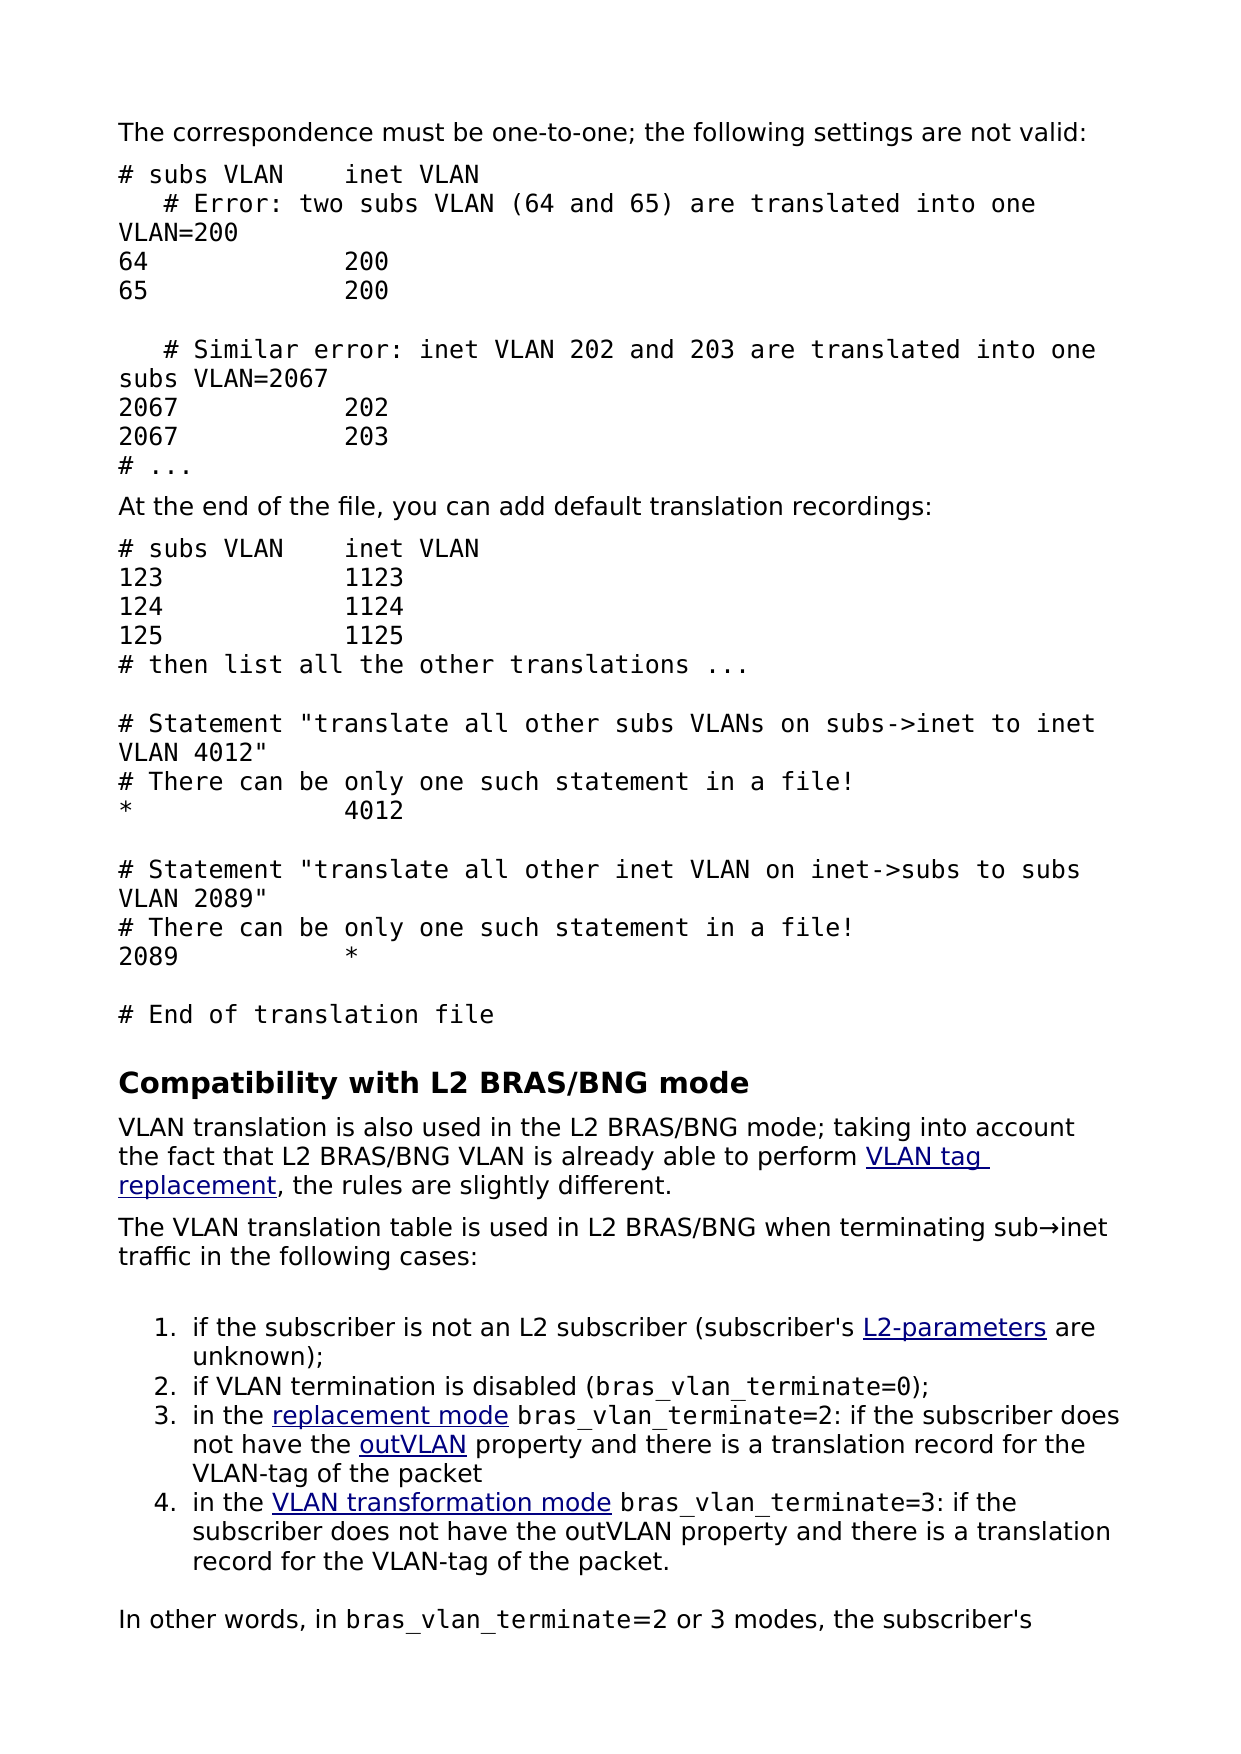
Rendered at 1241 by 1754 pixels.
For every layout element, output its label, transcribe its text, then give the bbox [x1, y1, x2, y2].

subtitle Compatibility with L2 BRAS/BNG mode [118, 1067, 1122, 1101]
text At the end of the file, you can add default translation recordings: [118, 492, 1122, 522]
list if VLAN termination is disabled (bras_vlan_terminate=0); [177, 1372, 1122, 1401]
text # subs VLAN inet VLAN # Error: two subs VLAN (64 and 65) are translated into one VLAN=200 64 200 65 200 # Similar error: inet VLAN 202 and 203 are translated into one subs VLAN=2067 2067 202 2067 203 # ... [118, 160, 1122, 481]
list if the subscriber is not an L2 subscriber (subscriber's L2-parameters are unknown); [177, 1313, 1122, 1372]
list in the replacement mode bras_vlan_terminate=2: if the subscriber does not have the outVLAN property and there is a translation record for the VLAN-tag of the packet [177, 1401, 1122, 1488]
text VLAN translation is also used in the L2 BRAS/BNG mode; taking into account the fact that L2 BRAS/BNG VLAN is already able to perform VLAN tag replacement, the rules are slightly different. [118, 1113, 1122, 1201]
text In other words, in bras_vlan_terminate=2 or 3 modes, the subscriber's [118, 1605, 1122, 1634]
text # subs VLAN inet VLAN 123 1123 124 1124 125 1125 # then list all the other translations ... # Statement "translate all other subs VLANs on subs->inet to inet VLAN 4012" # There can be only one such statement in a file! * 4012 # Statement "translate all other inet VLAN on inet->subs to subs VLAN 2089" # There can be only one such statement in a file! 2089 * # End of translation file [118, 534, 1122, 1030]
text The VLAN translation table is used in L2 BRAS/BNG when terminating sub→inet traffic in the following cases: [118, 1213, 1122, 1271]
text The correspondence must be one-to-one; the following settings are not valid: [118, 118, 1122, 147]
list in the VLAN transformation mode bras_vlan_terminate=3: if the subscriber does not have the outVLAN property and there is a translation record for the VLAN-tag of the packet. [177, 1488, 1122, 1576]
